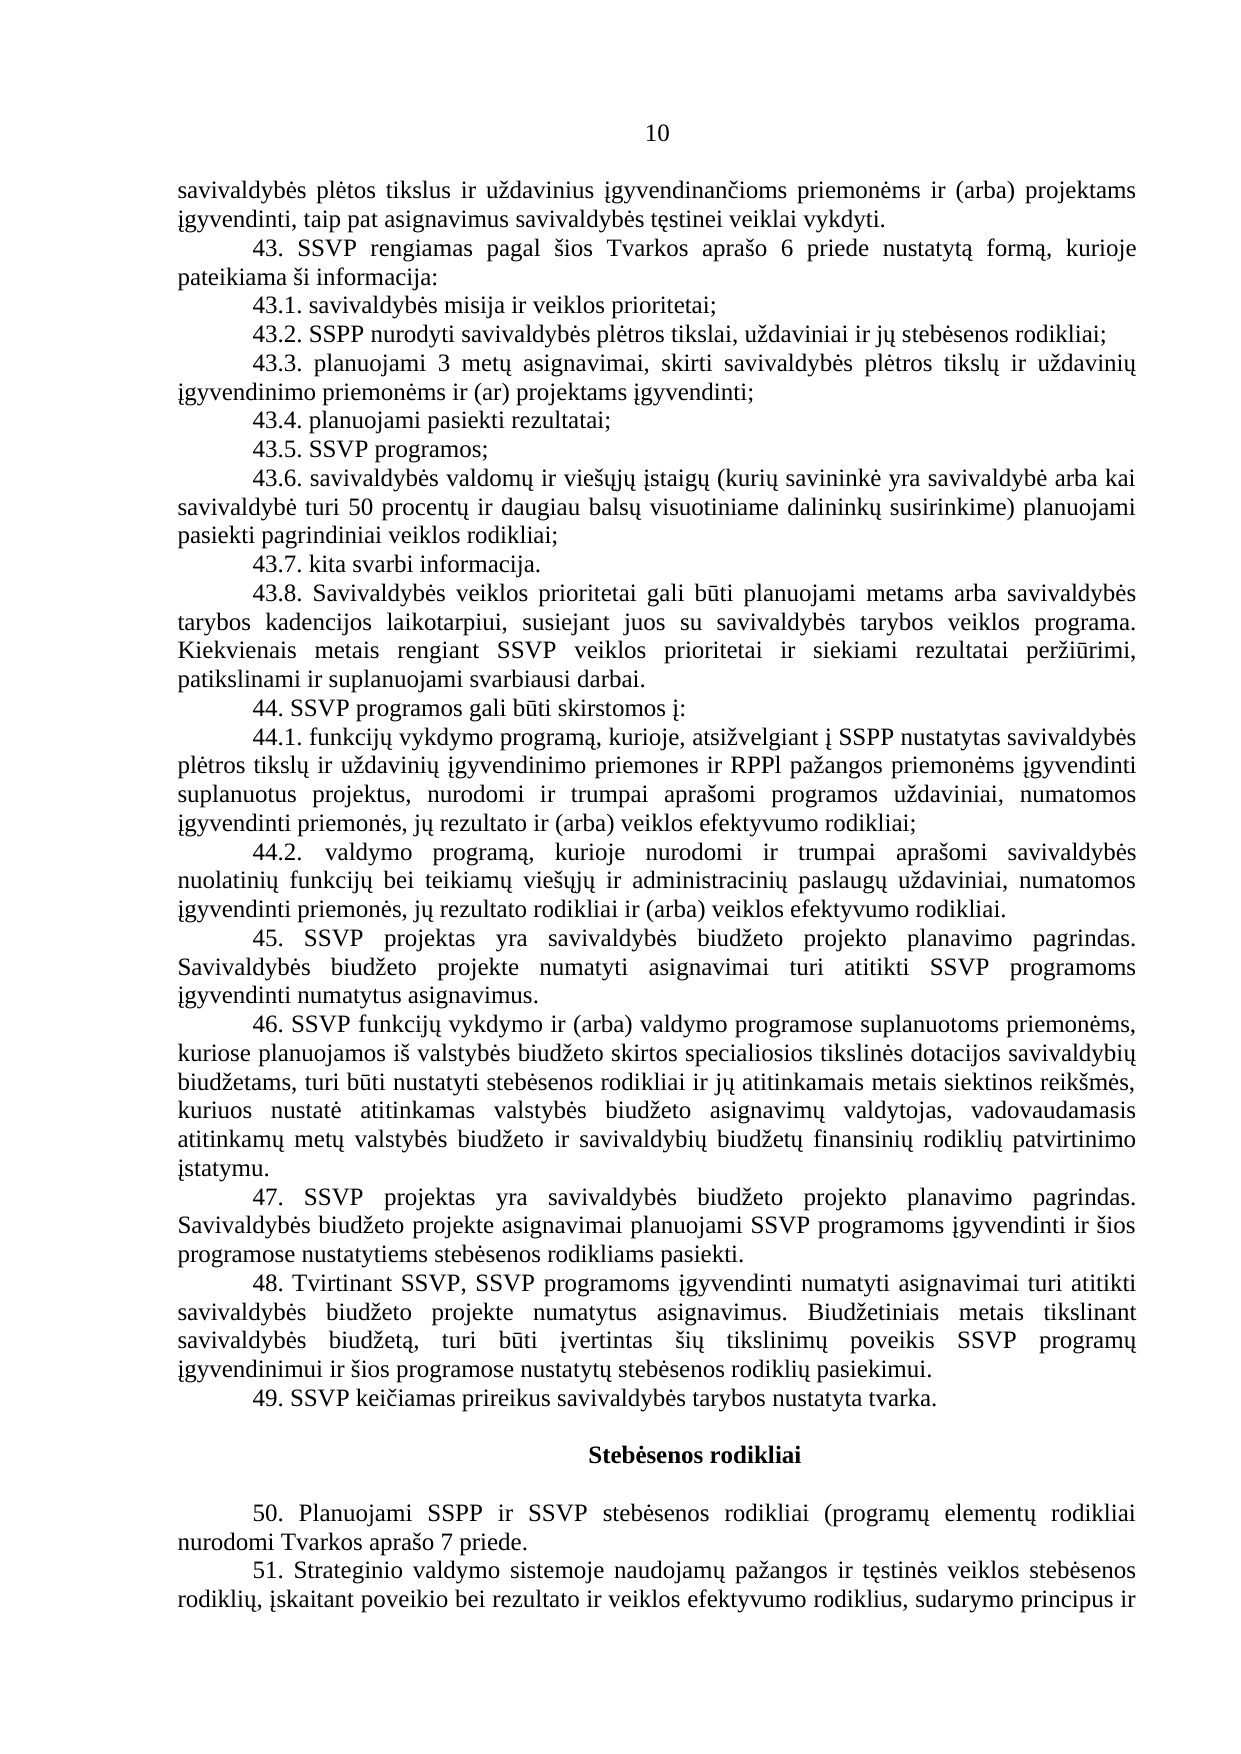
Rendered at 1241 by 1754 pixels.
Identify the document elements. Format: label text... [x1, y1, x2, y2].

text 48. Tvirtinant SSVP, SSVP programoms įgyvendinti numatyti asignavimai turi atitikti savivaldybės biudžeto projekte numatytus asignavimus. Biudžetiniais metais tikslinant savivaldybės biudžetą, turi būti įvertintas šių tikslinimų poveikis SSVP programų įgyvendinimui ir šios programose nustatytų stebėsenos rodiklių pasiekimui. [177, 1268, 1137, 1383]
text savivaldybės plėtos tikslus ir uždavinius įgyvendinančioms priemonėms ir (arba) projektams įgyvendinti, taip pat asignavimus savivaldybės tęstinei veiklai vykdyti. [177, 176, 1137, 233]
text 47. SSVP projektas yra savivaldybės biudžeto projekto planavimo pagrindas. Savivaldybės biudžeto projekte asignavimai planuojami SSVP programoms įgyvendinti ir šios programose nustatytiems stebėsenos rodikliams pasiekti. [177, 1182, 1137, 1268]
text 43.4. planuojami pasiekti rezultatai; [177, 406, 1137, 434]
text 43. SSVP rengiamas pagal šios Tvarkos aprašo 6 priede nustatytą formą, kurioje pateikiama ši informacija: [177, 233, 1137, 291]
text 43.5. SSVP programos; [177, 434, 1137, 463]
text 43.8. Savivaldybės veiklos prioritetai gali būti planuojami metams arba savivaldybės tarybos kadencijos laikotarpiui, susiejant juos su savivaldybės tarybos veiklos programa. Kiekvienais metais rengiant SSVP veiklos prioritetai ir siekiami rezultatai peržiūrimi, patikslinami ir suplanuojami svarbiausi darbai. [177, 578, 1137, 693]
text 43.1. savivaldybės misija ir veiklos prioritetai; [177, 291, 1137, 319]
text 44.2. valdymo programą, kurioje nurodomi ir trumpai aprašomi savivaldybės nuolatinių funkcijų bei teikiamų viešųjų ir administracinių paslaugų uždaviniai, numatomos įgyvendinti priemonės, jų rezultato rodikliai ir (arba) veiklos efektyvumo rodikliai. [177, 837, 1137, 923]
text 44.1. funkcijų vykdymo programą, kurioje, atsižvelgiant į SSPP nustatytas savivaldybės plėtros tikslų ir uždavinių įgyvendinimo priemones ir RPPl pažangos priemonėms įgyvendinti suplanuotus projektus, nurodomi ir trumpai aprašomi programos uždaviniai, numatomos įgyvendinti priemonės, jų rezultato ir (arba) veiklos efektyvumo rodikliai; [177, 722, 1137, 837]
text 49. SSVP keičiamas prireikus savivaldybės tarybos nustatyta tvarka. [177, 1383, 1137, 1412]
text 43.3. planuojami 3 metų asignavimai, skirti savivaldybės plėtros tikslų ir uždavinių įgyvendinimo priemonėms ir (ar) projektams įgyvendinti; [177, 348, 1137, 406]
text 46. SSVP funkcijų vykdymo ir (arba) valdymo programose suplanuotoms priemonėms, kuriose planuojamos iš valstybės biudžeto skirtos specialiosios tikslinės dotacijos savivaldybių biudžetams, turi būti nustatyti stebėsenos rodikliai ir jų atitinkamais metais siektinos reikšmės, kuriuos nustatė atitinkamas valstybės biudžeto asignavimų valdytojas, vadovaudamasis atitinkamų metų valstybės biudžeto ir savivaldybių biudžetų finansinių rodiklių patvirtinimo įstatymu. [177, 1009, 1137, 1182]
text 43.2. SSPP nurodyti savivaldybės plėtros tikslai, uždaviniai ir jų stebėsenos rodikliai; [177, 319, 1137, 348]
text 45. SSVP projektas yra savivaldybės biudžeto projekto planavimo pagrindas. Savivaldybės biudžeto projekte numatyti asignavimai turi atitikti SSVP programoms įgyvendinti numatytus asignavimus. [177, 923, 1137, 1009]
text 43.7. kita svarbi informacija. [177, 549, 1137, 578]
text 44. SSVP programos gali būti skirstomos į: [177, 693, 1137, 722]
text 51. Strateginio valdymo sistemoje naudojamų pažangos ir tęstinės veiklos stebėsenos rodiklių, įskaitant poveikio bei rezultato ir veiklos efektyvumo rodiklius, sudarymo principus ir [177, 1556, 1137, 1613]
text 50. Planuojami SSPP ir SSVP stebėsenos rodikliai (programų elementų rodikliai nurodomi Tvarkos aprašo 7 priede. [177, 1498, 1137, 1556]
subtitle Stebėsenos rodikliai [177, 1441, 1137, 1469]
text 43.6. savivaldybės valdomų ir viešųjų įstaigų (kurių savininkė yra savivaldybė arba kai savivaldybė turi 50 procentų ir daugiau balsų visuotiniame dalininkų susirinkime) planuojami pasiekti pagrindiniai veiklos rodikliai; [177, 463, 1137, 549]
